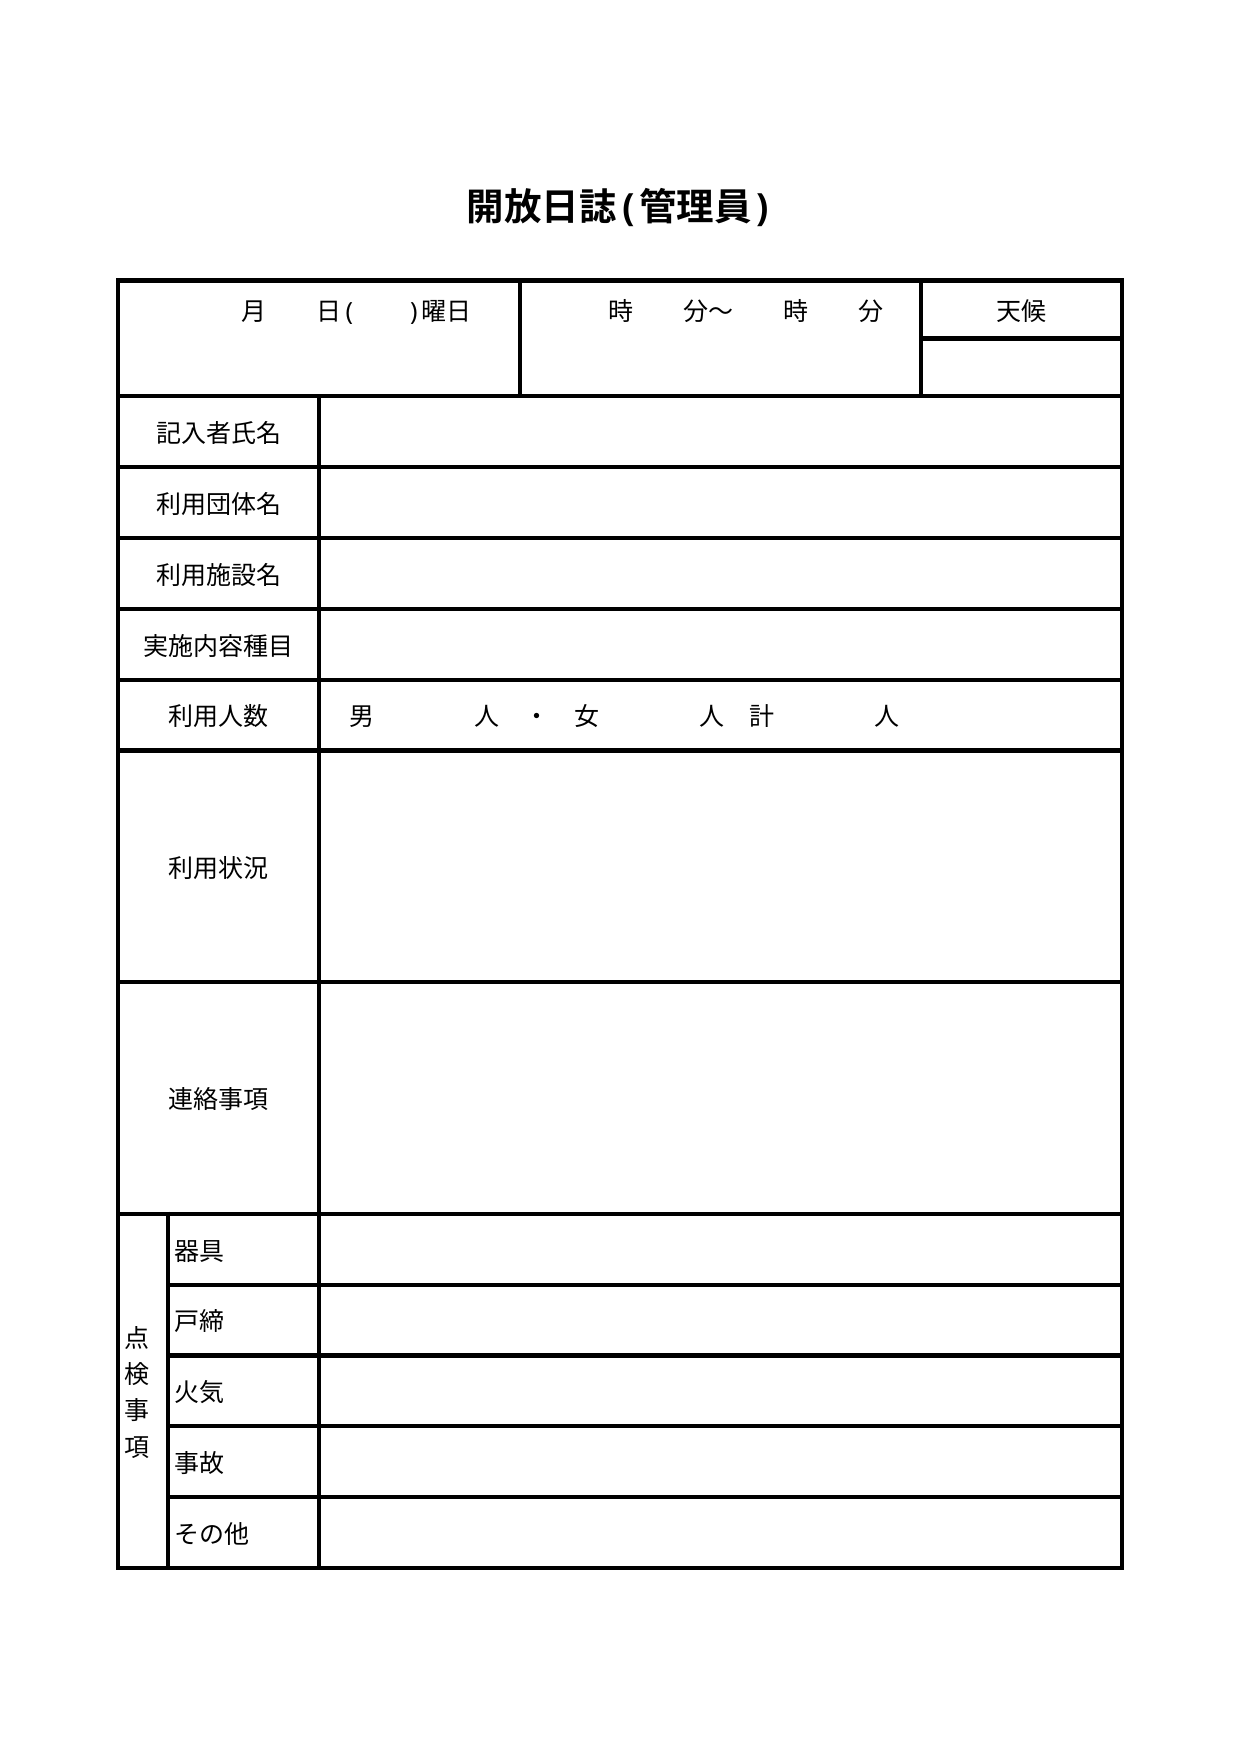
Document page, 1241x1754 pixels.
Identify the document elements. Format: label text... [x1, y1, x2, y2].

table_cell [321, 1216, 1120, 1282]
table_cell 点検事項 [120, 1216, 166, 1566]
table_cell 利用施設名 [120, 540, 317, 607]
table_cell [321, 1287, 1120, 1353]
table_cell 実施内容種目 [120, 611, 317, 677]
table_cell [923, 341, 1120, 394]
table_header 時 分～ 時 分 [522, 283, 919, 336]
table_cell [321, 1358, 1120, 1424]
table_cell [321, 1038, 1120, 1096]
table_cell 戸締 [170, 1287, 317, 1353]
table_cell [120, 336, 518, 394]
table_cell [321, 864, 1120, 922]
table_cell 利用人数 [120, 682, 317, 748]
table_cell 男 人 ・ 女 人 計 人 [321, 682, 1120, 748]
table_cell [321, 984, 1120, 1038]
table_cell 利用状況 [120, 753, 317, 980]
table_cell 連絡事項 [120, 984, 317, 1212]
table_cell [321, 1154, 1120, 1212]
table_cell その他 [170, 1499, 317, 1566]
table_header 月 日( )曜日 [120, 283, 518, 336]
table_cell [321, 806, 1120, 864]
table_cell [321, 398, 1120, 465]
table_cell [321, 540, 1120, 607]
table_cell [321, 922, 1120, 980]
table_cell [321, 469, 1120, 536]
table_cell [321, 1499, 1120, 1566]
table_cell 器具 [170, 1216, 317, 1282]
table_cell 利用団体名 [120, 469, 317, 536]
table_cell [522, 336, 919, 394]
table_cell [321, 753, 1120, 806]
table_cell [321, 1096, 1120, 1154]
title 開放日誌(管理員) [118, 177, 1122, 232]
table_cell [321, 611, 1120, 677]
table_cell 記入者氏名 [120, 398, 317, 465]
table_header 天候 [923, 283, 1120, 336]
table_cell 事故 [170, 1428, 317, 1495]
table_cell [321, 1428, 1120, 1495]
table_cell 火気 [170, 1358, 317, 1424]
